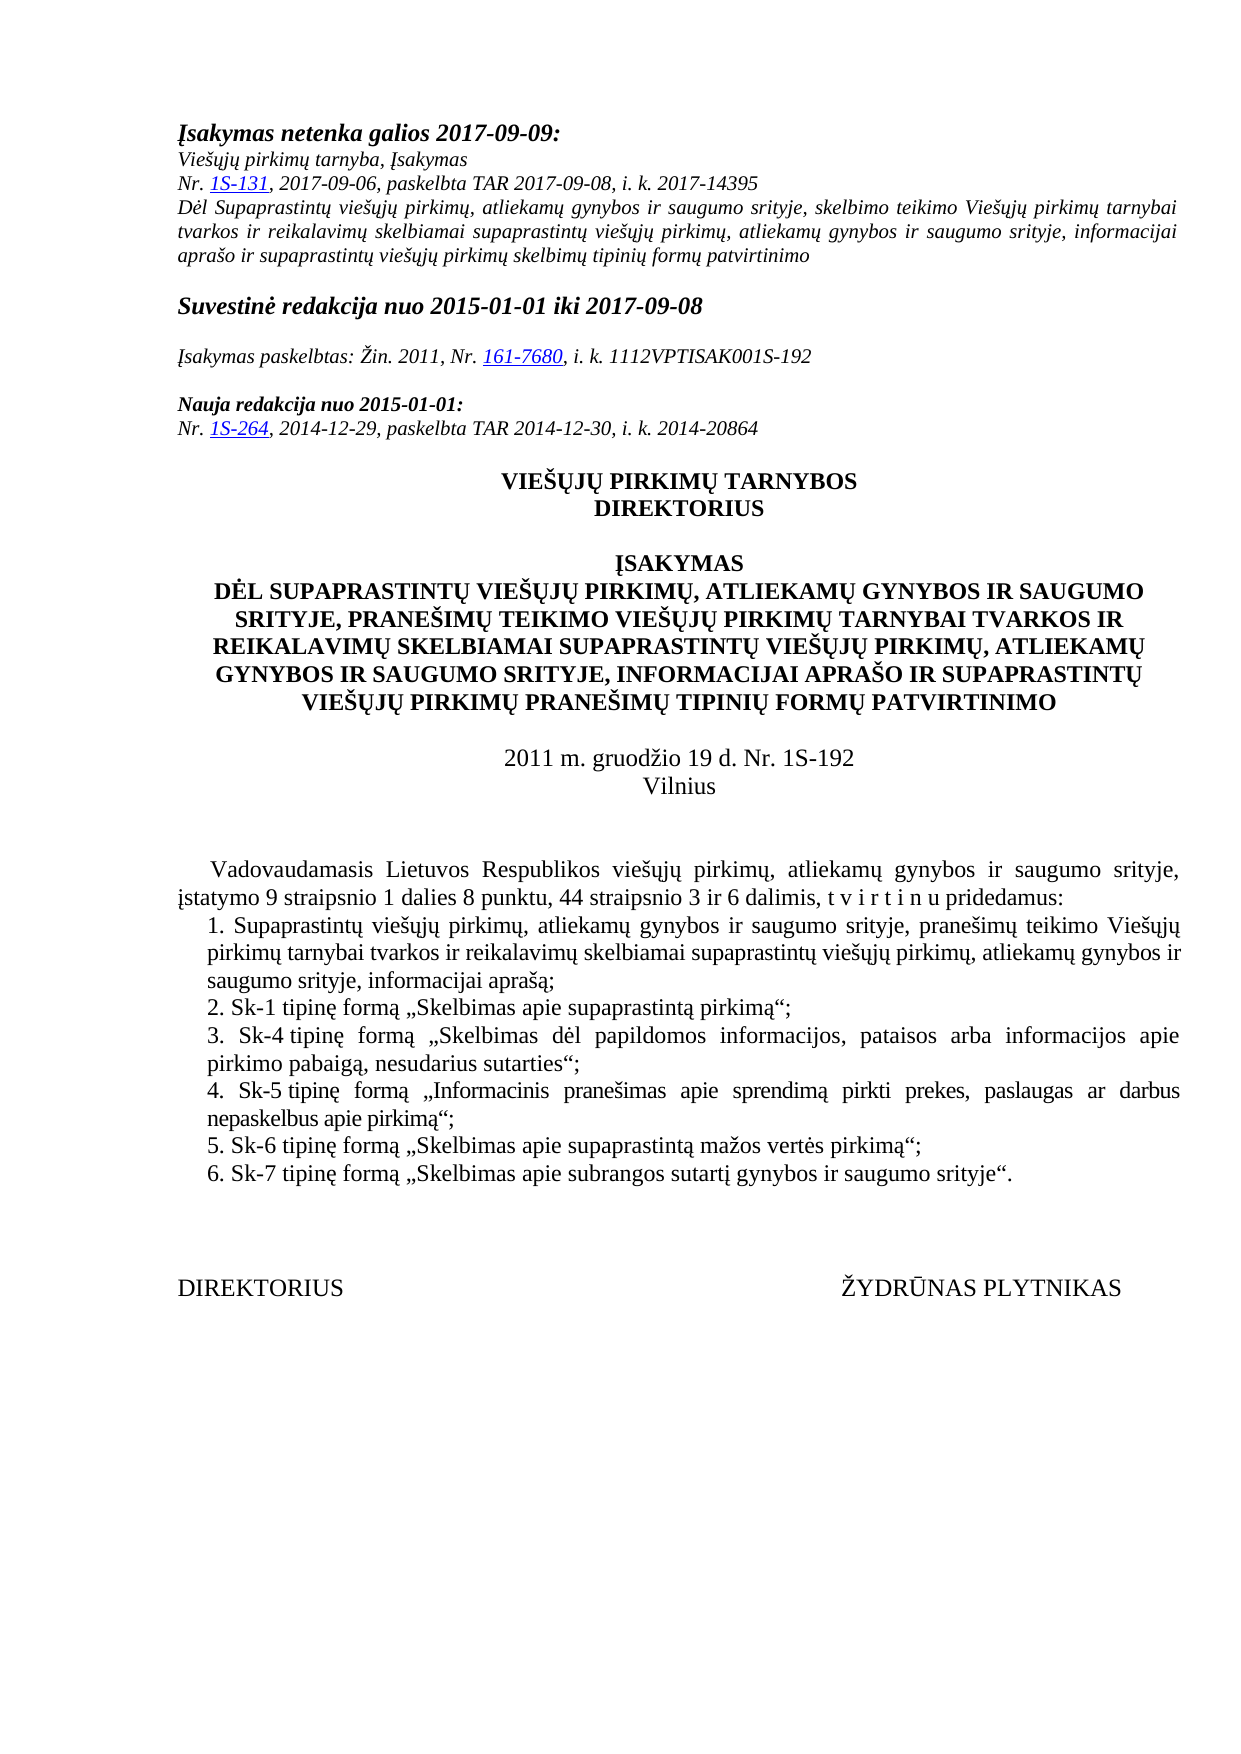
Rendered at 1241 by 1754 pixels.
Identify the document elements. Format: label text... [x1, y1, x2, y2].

text DIREKTORIUS [177, 494, 1181, 522]
text 2. Sk-1 tipinę formą „Skelbimas apie supaprastintą pirkimą“; [207, 993, 1181, 1021]
text 2011 m. gruodžio 19 d. Nr. 1S-192 [177, 743, 1181, 771]
text VIEŠŲJŲ PIRKIMŲ TARNYBOS [177, 467, 1181, 494]
text Dėl Supaprastintų viešųjų pirkimų, atliekamų gynybos ir saugumo srityje, skelbimo teikimo Viešųjų pirkimų tarnybai tvarkos ir reikalavimų skelbiamai supaprastintų viešųjų pirkimų, atliekamų gynybos ir saugumo srityje, informacijai aprašo ir supaprastintų viešųjų pirkimų skelbimų tipinių formų patvirtinimo [177, 195, 1181, 267]
text Įsakymas paskelbtas: Žin. 2011, Nr. 161-7680, i. k. 1112VPTISAK001S-192 [177, 344, 1181, 368]
text Įsakymas netenka galios 2017-09-09: [177, 118, 1181, 147]
text DĖL supaprastintų VIEŠŲJŲ Pirkimų, atliekamų GYNYBOS IR SAUGUMO SRITYJE, PRANEŠIMŲ TEIKIMO VIEŠŲJŲ PIRKIMŲ TARNYBAI TVARKOS IR REIKALAVIMŲ SKELBIAMAI SUPAPRASTINTŲ VIEŠŲJŲ PIRKIMŲ, ATLIEKAMŲ GYNYBOS IR SAUGUMO SRITYJE, INFORMACIJAI APRAŠO IR SUPAPRASTINTų VIEŠųjų PIRKIMų PRANEŠIMų TIPINių FORMų PATVIRTINIMO [177, 577, 1181, 715]
text ĮSAKYMAS [177, 549, 1181, 577]
text 1. Supaprastintų viešųjų pirkimų, atliekamų gynybos ir saugumo srityje, pranešimų teikimo Viešųjų pirkimų tarnybai tvarkos ir reikalavimų skelbiamai supaprastintų viešųjų pirkimų, atliekamų gynybos ir saugumo srityje, informacijai aprašą; [207, 911, 1181, 993]
text Suvestinė redakcija nuo 2015-01-01 iki 2017-09-08 [177, 291, 1181, 320]
text 6. Sk-7 tipinę formą „Skelbimas apie subrangos sutartį gynybos ir saugumo srityje“. [207, 1159, 1181, 1187]
text Vilnius [177, 771, 1181, 800]
text Nr. 1S-131, 2017-09-06, paskelbta TAR 2017-09-08, i. k. 2017-14395 [177, 171, 1181, 195]
text Direktorius Žydrūnas Plytnikas [177, 1273, 1181, 1302]
text Viešųjų pirkimų tarnyba, Įsakymas [177, 147, 1181, 171]
text Nauja redakcija nuo 2015-01-01: [177, 392, 1181, 416]
text 4. Sk-5 tipinę formą „Informacinis pranešimas apie sprendimą pirkti prekes, paslaugas ar darbus nepaskelbus apie pirkimą“; [207, 1076, 1181, 1131]
text Nr. 1S-264, 2014-12-29, paskelbta TAR 2014-12-30, i. k. 2014-20864 [177, 416, 1181, 440]
text Vadovaudamasis Lietuvos Respublikos viešųjų pirkimų, atliekamų gynybos ir saugumo srityje, įstatymo 9 straipsnio 1 dalies 8 punktu, 44 straipsnio 3 ir 6 dalimis, t v i r t i n u pridedamus: [177, 855, 1181, 911]
text 3. Sk-4 tipinę formą „Skelbimas dėl papildomos informacijos, pataisos arba informacijos apie pirkimo pabaigą, nesudarius sutarties“; [207, 1021, 1181, 1076]
text 5. Sk-6 tipinę formą „Skelbimas apie supaprastintą mažos vertės pirkimą“; [207, 1131, 1181, 1159]
